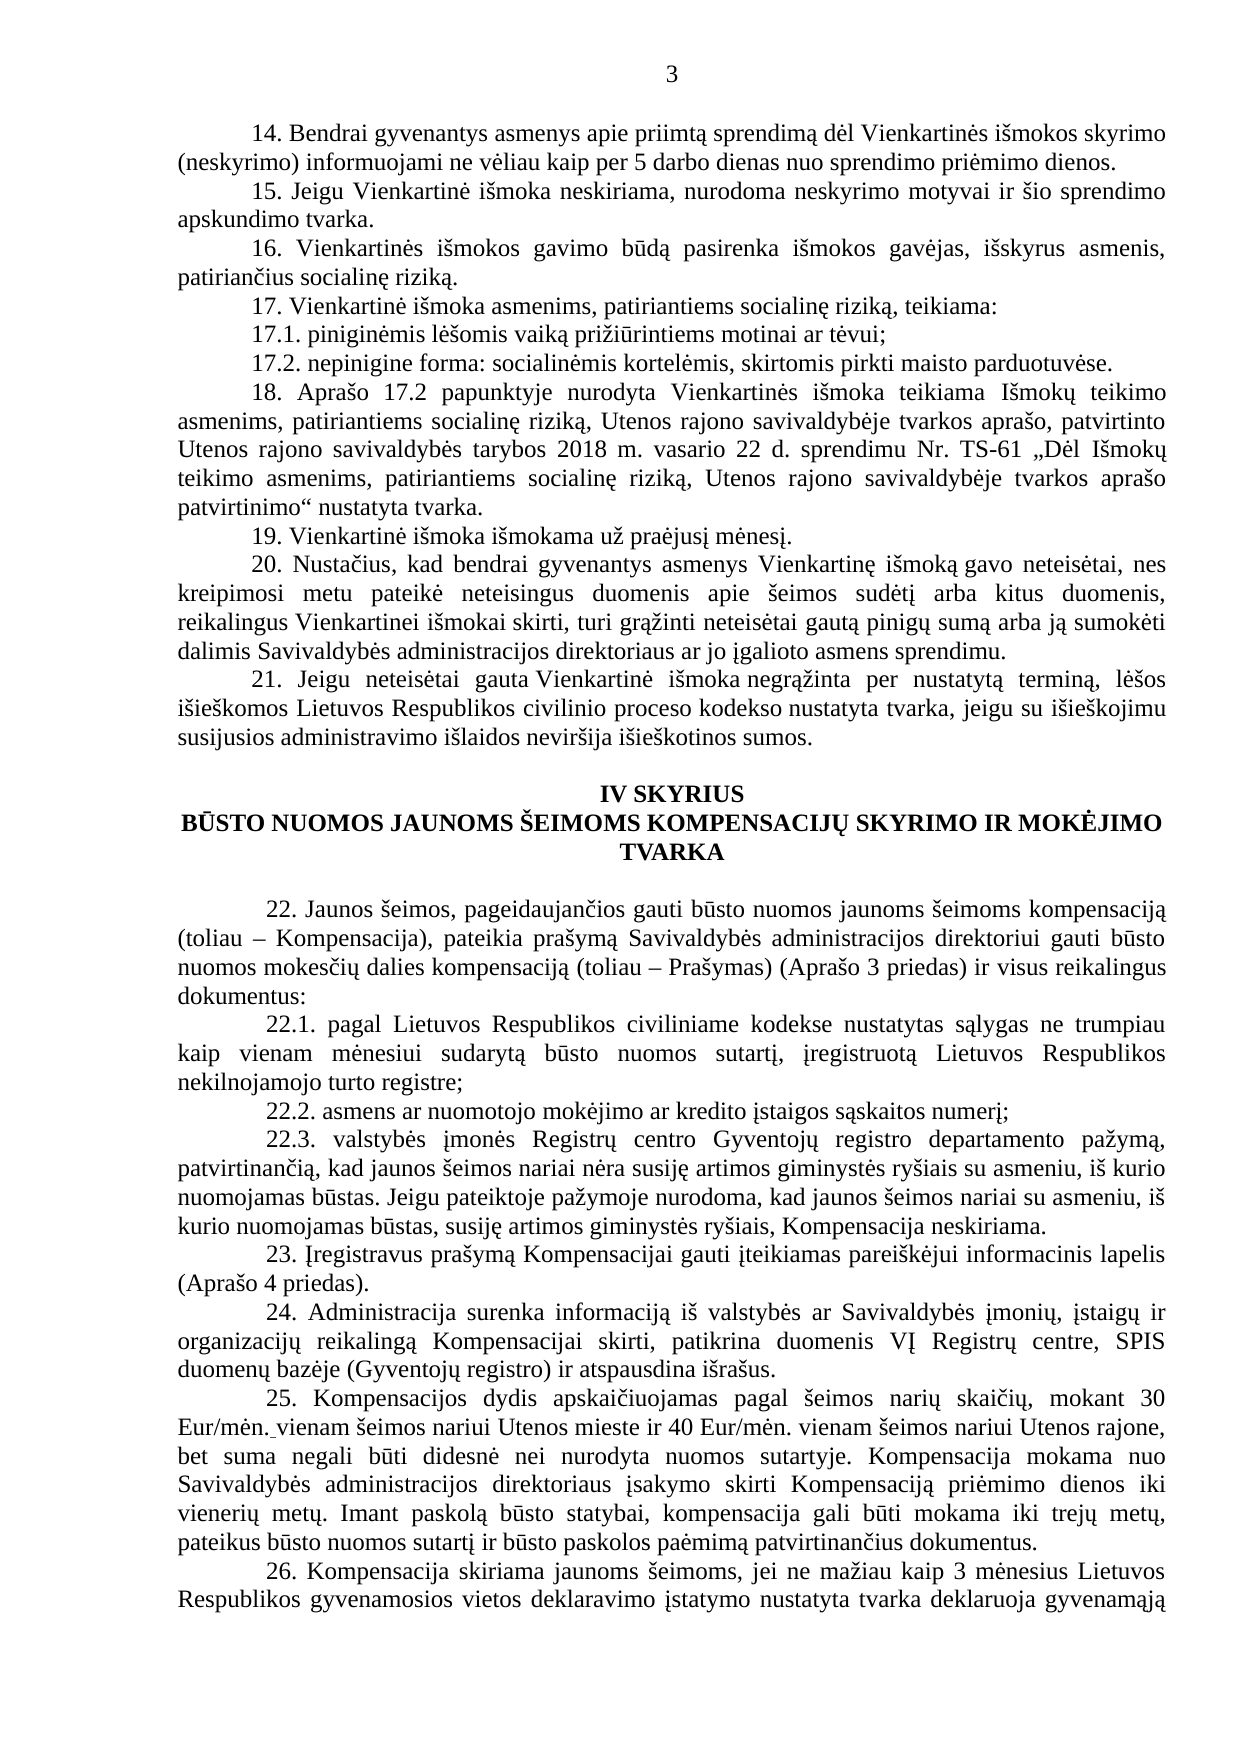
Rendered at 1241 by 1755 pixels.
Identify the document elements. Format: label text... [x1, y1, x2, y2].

text 22.3. valstybės įmonės Registrų centro Gyventojų registro departamento pažymą, patvirtinančią, kad jaunos šeimos nariai nėra susiję artimos giminystės ryšiais su asmeniu, iš kurio nuomojamas būstas. Jeigu pateiktoje pažymoje nurodoma, kad jaunos šeimos nariai su asmeniu, iš kurio nuomojamas būstas, susiję artimos giminystės ryšiais, Kompensacija neskiriama. [177, 1124, 1167, 1239]
text 15. Jeigu Vienkartinė išmoka neskiriama, nurodoma neskyrimo motyvai ir šio sprendimo apskundimo tvarka. [177, 176, 1167, 233]
text 23. Įregistravus prašymą Kompensacijai gauti įteikiamas pareiškėjui informacinis lapelis (Aprašo 4 priedas). [177, 1239, 1167, 1297]
text 18. Aprašo 17.2 papunktyje nurodyta Vienkartinės išmoka teikiama Išmokų teikimo asmenims, patiriantiems socialinę riziką, Utenos rajono savivaldybėje tvarkos aprašo, patvirtinto Utenos rajono savivaldybės tarybos 2018 m. vasario 22 d. sprendimu Nr. TS-61 „Dėl Išmokų teikimo asmenims, patiriantiems socialinę riziką, Utenos rajono savivaldybėje tvarkos aprašo patvirtinimo“ nustatyta tvarka. [177, 377, 1167, 521]
text 17.2. nepinigine forma: socialinėmis kortelėmis, skirtomis pirkti maisto parduotuvėse. [177, 348, 1167, 377]
text 22. Jaunos šeimos, pageidaujančios gauti būsto nuomos jaunoms šeimoms kompensaciją (toliau – Kompensacija), pateikia prašymą Savivaldybės administracijos direktoriui gauti būsto nuomos mokesčių dalies kompensaciją (toliau – Prašymas) (Aprašo 3 priedas) ir visus reikalingus dokumentus: [177, 894, 1167, 1009]
text IV SKYRIUS [177, 779, 1167, 808]
text 25. Kompensacijos dydis apskaičiuojamas pagal šeimos narių skaičių, mokant 30 Eur/mėn. vienam šeimos nariui Utenos mieste ir 40 Eur/mėn. vienam šeimos nariui Utenos rajone, bet suma negali būti didesnė nei nurodyta nuomos sutartyje. Kompensacija mokama nuo Savivaldybės administracijos direktoriaus įsakymo skirti Kompensaciją priėmimo dienos iki vienerių metų. Imant paskolą būsto statybai, kompensacija gali būti mokama iki trejų metų, pateikus būsto nuomos sutartį ir būsto paskolos paėmimą patvirtinančius dokumentus. [177, 1383, 1167, 1556]
text 20. Nustačius, kad bendrai gyvenantys asmenys Vienkartinę išmoką gavo neteisėtai, nes kreipimosi metu pateikė neteisingus duomenis apie šeimos sudėtį arba kitus duomenis, reikalingus Vienkartinei išmokai skirti, turi grąžinti neteisėtai gautą pinigų sumą arba ją sumokėti dalimis Savivaldybės administracijos direktoriaus ar jo įgalioto asmens sprendimu. [177, 549, 1167, 664]
text 22.2. asmens ar nuomotojo mokėjimo ar kredito įstaigos sąskaitos numerį; [177, 1096, 1167, 1124]
text 24. Administracija surenka informaciją iš valstybės ar Savivaldybės įmonių, įstaigų ir organizacijų reikalingą Kompensacijai skirti, patikrina duomenis VĮ Registrų centre, SPIS duomenų bazėje (Gyventojų registro) ir atspausdina išrašus. [177, 1297, 1167, 1383]
text 17.1. piniginėmis lėšomis vaiką prižiūrintiems motinai ar tėvui; [177, 319, 1167, 348]
text 17. Vienkartinė išmoka asmenims, patiriantiems socialinę riziką, teikiama: [177, 291, 1167, 319]
text 16. Vienkartinės išmokos gavimo būdą pasirenka išmokos gavėjas, išskyrus asmenis, patiriančius socialinę riziką. [177, 233, 1167, 291]
text 22.1. pagal Lietuvos Respublikos civiliniame kodekse nustatytas sąlygas ne trumpiau kaip vienam mėnesiui sudarytą būsto nuomos sutartį, įregistruotą Lietuvos Respublikos nekilnojamojo turto registre; [177, 1009, 1167, 1096]
text BŪSTO NUOMOS JAUNOMS ŠEIMOMS KOMPENSACIJŲ SKYRIMO IR MOKĖJIMO TVARKA [177, 808, 1167, 866]
text 26. Kompensacija skiriama jaunoms šeimoms, jei ne mažiau kaip 3 mėnesius Lietuvos Respublikos gyvenamosios vietos deklaravimo įstatymo nustatyta tvarka deklaruoja gyvenamąją [177, 1556, 1167, 1613]
text 21. Jeigu neteisėtai gauta Vienkartinė išmoka negrąžinta per nustatytą terminą, lėšos išieškomos Lietuvos Respublikos civilinio proceso kodekso nustatyta tvarka, jeigu su išieškojimu susijusios administravimo išlaidos neviršija išieškotinos sumos. [177, 664, 1167, 751]
text 19. Vienkartinė išmoka išmokama už praėjusį mėnesį. [177, 521, 1167, 549]
text 14. Bendrai gyvenantys asmenys apie priimtą sprendimą dėl Vienkartinės išmokos skyrimo (neskyrimo) informuojami ne vėliau kaip per 5 darbo dienas nuo sprendimo priėmimo dienos. [177, 118, 1167, 176]
